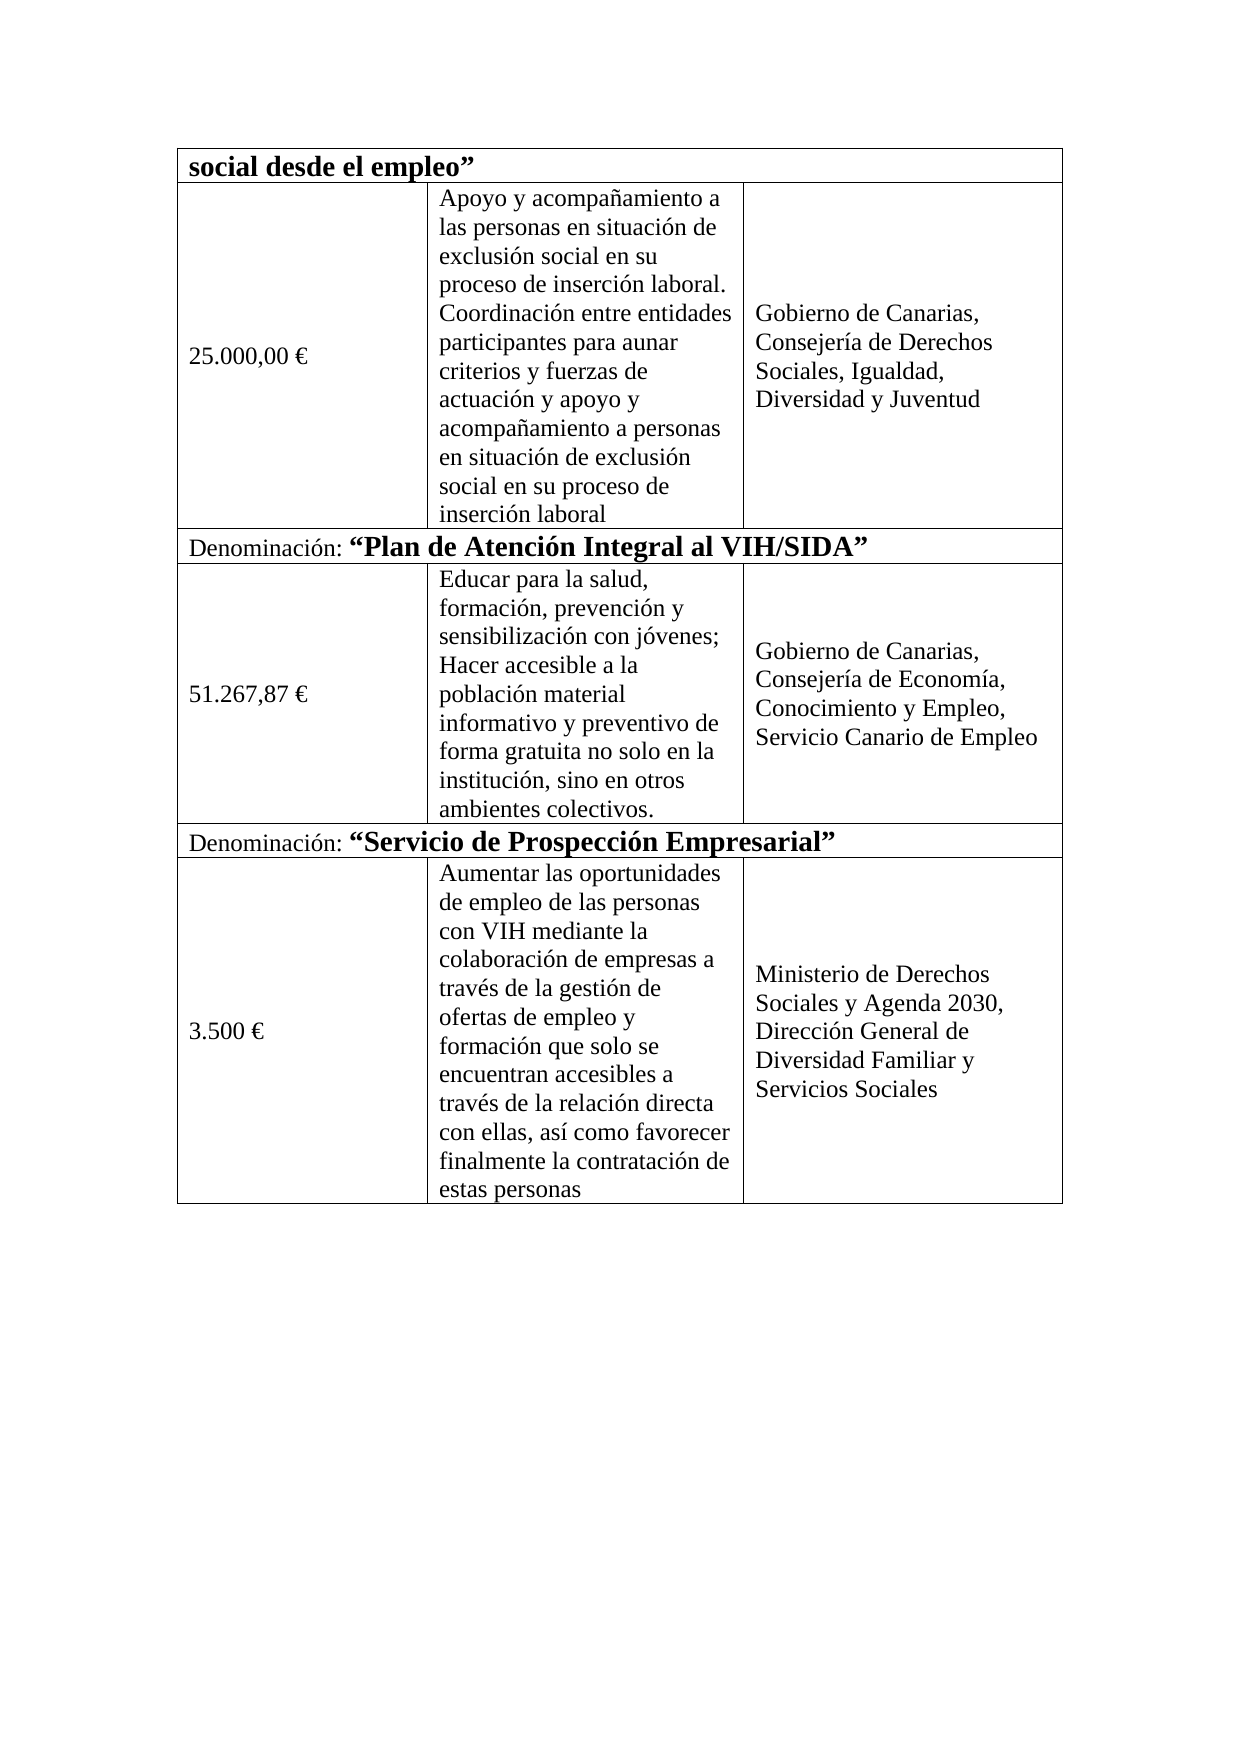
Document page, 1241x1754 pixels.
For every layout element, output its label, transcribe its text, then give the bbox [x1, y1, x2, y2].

table_cell Denominación: “Servicio de Prospección Empresarial” [178, 824, 1062, 857]
table_cell social desde el empleo” [178, 149, 1062, 182]
table_cell 51.267,87 € [178, 564, 427, 823]
table_cell Apoyo y acompañamiento a las personas en situación de exclusión social en su proceso de inserción laboral. Coordinación entre entidades participantes para aunar criterios y fuerzas de actuación y apoyo y acompañamiento a personas en situación de exclusión social en su proceso de inserción laboral [428, 183, 743, 528]
table_cell Gobierno de Canarias, Consejería de Derechos Sociales, Igualdad, Diversidad y Juventud [744, 183, 1062, 528]
table_cell Ministerio de Derechos Sociales y Agenda 2030, Dirección General de Diversidad Familiar y Servicios Sociales [744, 858, 1062, 1203]
table_cell Gobierno de Canarias, Consejería de Economía, Conocimiento y Empleo, Servicio Canario de Empleo [744, 564, 1062, 823]
table_cell 3.500 € [178, 858, 427, 1203]
table_cell Denominación: “Plan de Atención Integral al VIH/SIDA” [178, 529, 1062, 563]
table_cell 25.000,00 € [178, 183, 427, 528]
table_cell Aumentar las oportunidades de empleo de las personas con VIH mediante la colaboración de empresas a través de la gestión de ofertas de empleo y formación que solo se encuentran accesibles a través de la relación directa con ellas, así como favorecer finalmente la contratación de estas personas [428, 858, 743, 1203]
table_cell Educar para la salud, formación, prevención y sensibilización con jóvenes; Hacer accesible a la población material informativo y preventivo de forma gratuita no solo en la institución, sino en otros ambientes colectivos. [428, 564, 743, 823]
